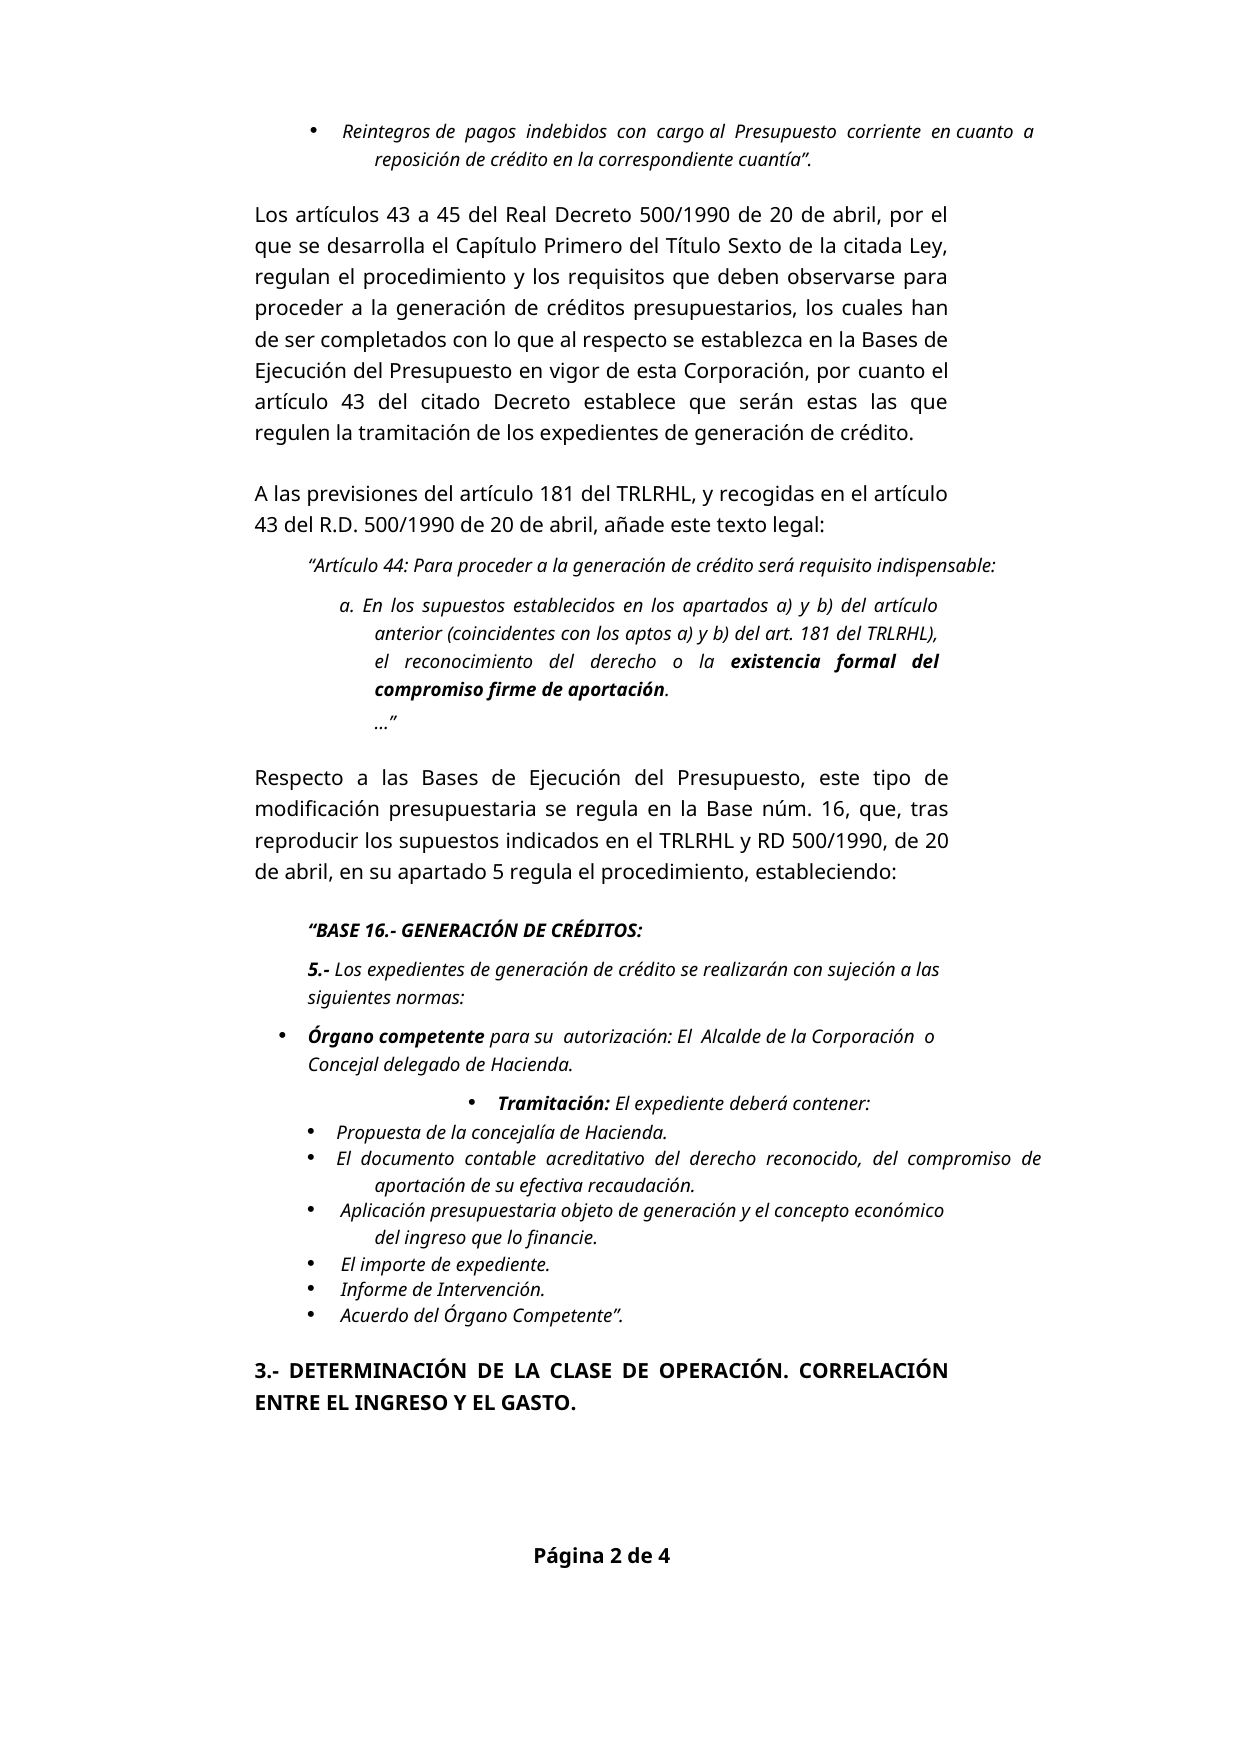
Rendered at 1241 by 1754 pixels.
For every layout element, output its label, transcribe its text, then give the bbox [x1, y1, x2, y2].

text aportación de su efectiva recaudación. [374, 1172, 1122, 1198]
text 5.- Los expedientes de generación de crédito se realizarán con sujeción a las siguientes normas: [308, 956, 949, 1009]
text “Artículo 44: Para proceder a la generación de crédito será requisito indispensable: [308, 553, 1122, 578]
list Aplicación presupuestaria objeto de generación y el concepto económico del ingreso que lo financie. [307, 1198, 949, 1250]
text “BASE 16.- GENERACIÓN DE CRÉDITOS: [308, 917, 1122, 942]
list El documento contable acreditativo del derecho reconocido, del compromiso de [307, 1145, 1122, 1171]
text reposición de crédito en la correspondiente cuantía”. [374, 146, 1122, 171]
text A las previsiones del artículo 181 del TRLRHL, y recogidas en el artículo 43 del R.D. 500/1990 de 20 de abril, añade este texto legal: [254, 479, 949, 538]
list Órgano competente para su autorización: El Alcalde de la Corporación o Concejal delegado de Hacienda. [278, 1023, 949, 1077]
text a. En los supuestos establecidos en los apartados a) y b) del artículo anterior (coincidentes con los aptos a) y b) del art. 181 del TRLRHL), el reconocimiento del derecho o la existencia formal del compromiso firme de aportación. [339, 592, 941, 702]
text Los artículos 43 a 45 del Real Decreto 500/1990 de 20 de abril, por el que se desarrolla el Capítulo Primero del Título Sexto de la citada Ley, regulan el procedimiento y los requisitos que deben observarse para proceder a la generación de créditos presupuestarios, los cuales han de ser completados con lo que al respecto se establezca en la Bases de Ejecución del Presupuesto en vigor de esta Corporación, por cuanto el artículo 43 del citado Decreto establece que serán estas las que regulen la tramitación de los expedientes de generación de crédito. [254, 200, 949, 447]
list Acuerdo del Órgano Competente”. [307, 1302, 1122, 1328]
list Tramitación: El expediente deberá contener: [468, 1091, 1122, 1116]
text 3.- DETERMINACIÓN DE LA CLASE DE OPERACIÓN. CORRELACIÓN ENTRE EL INGRESO Y EL GASTO. [254, 1357, 949, 1416]
text Página 2 de 4 [263, 1542, 940, 1570]
list Informe de Intervención. [307, 1277, 1122, 1302]
list Propuesta de la concejalía de Hacienda. [307, 1119, 1122, 1145]
list El importe de expediente. [307, 1251, 1122, 1277]
text Respecto a las Bases de Ejecución del Presupuesto, este tipo de modificación presupuestaria se regula en la Base núm. 16, que, tras reproducir los supuestos indicados en el TRLRHL y RD 500/1990, de 20 de abril, en su apartado 5 regula el procedimiento, estableciendo: [254, 763, 949, 885]
list Reintegros de pagos indebidos con cargo al Presupuesto corriente en cuanto a [309, 118, 1122, 144]
text …” [374, 709, 1122, 735]
